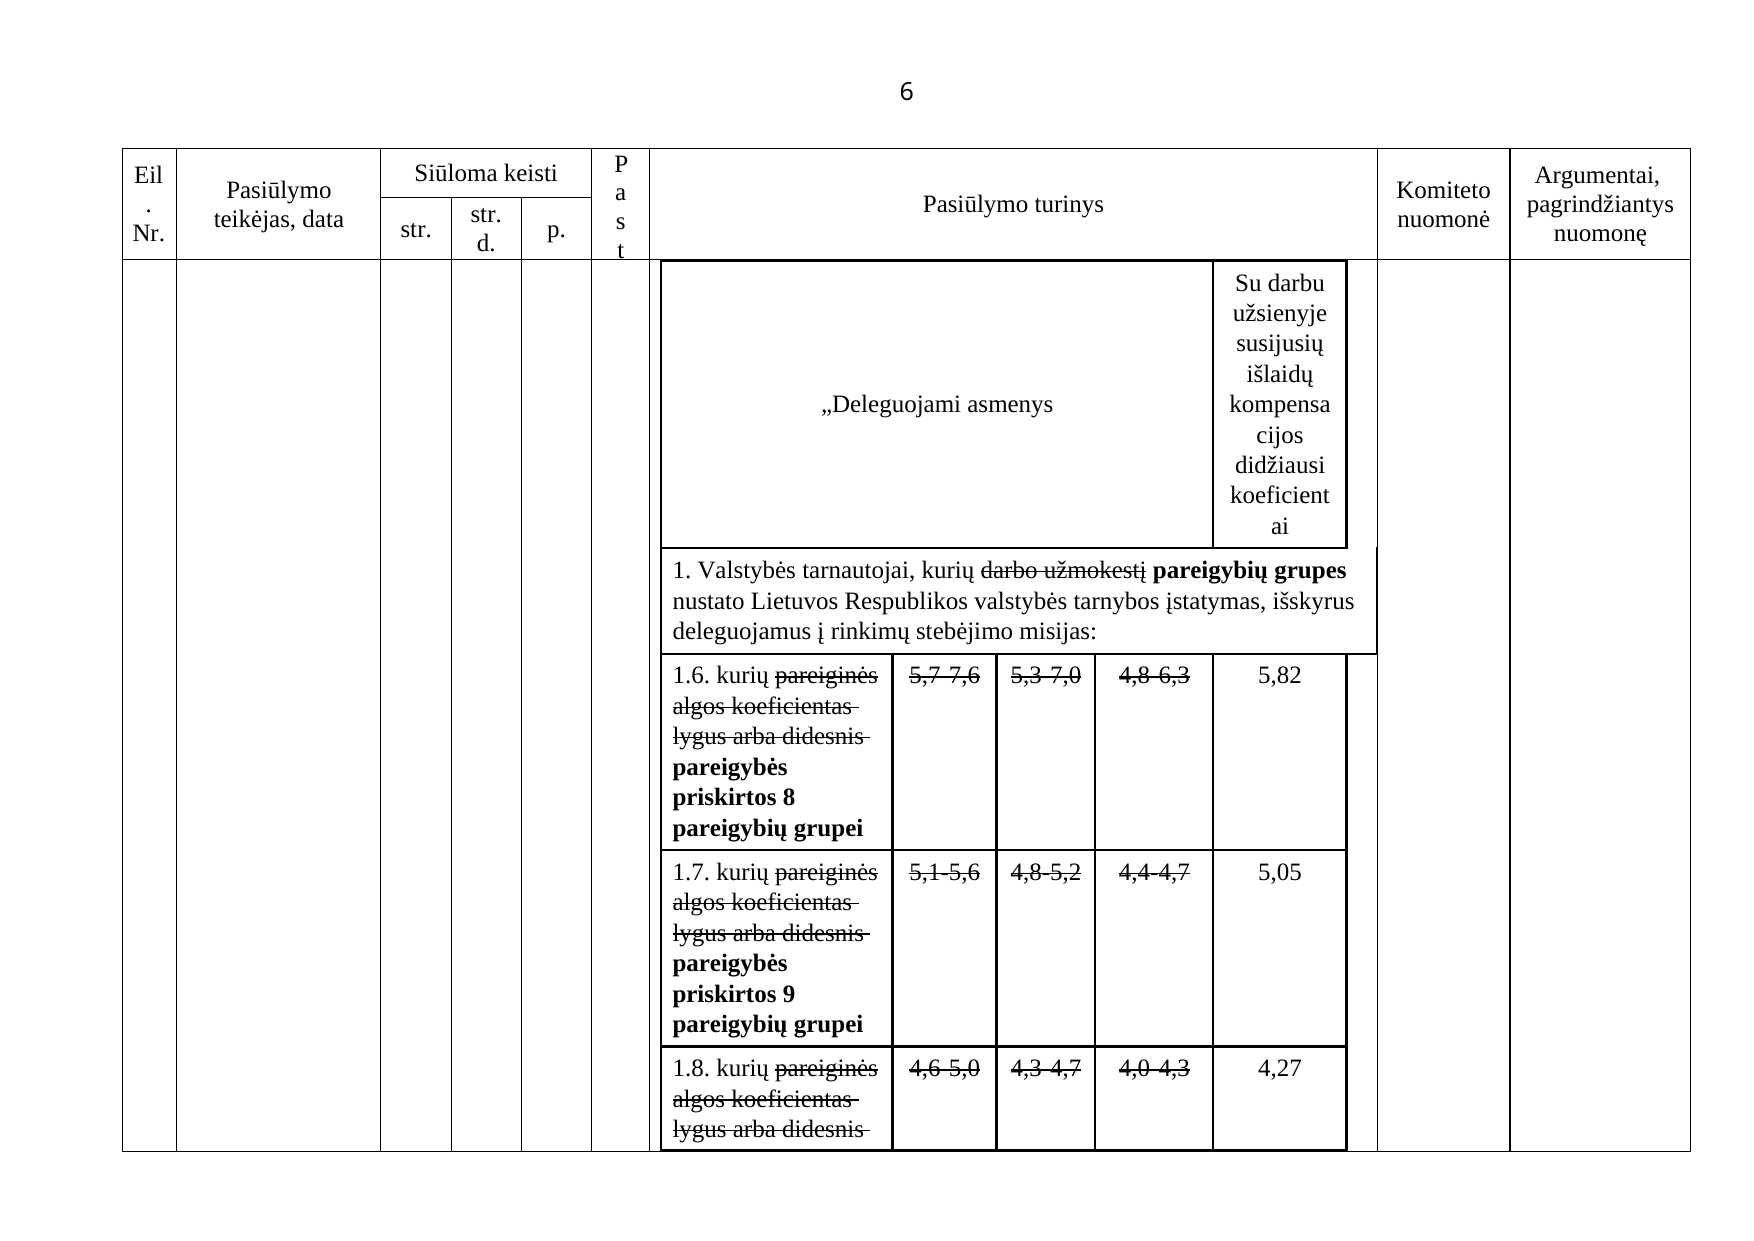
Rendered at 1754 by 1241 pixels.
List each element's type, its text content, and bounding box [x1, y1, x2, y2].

table_cell 4,8-5,2 [998, 851, 1094, 1045]
table_header Su darbu užsienyje susijusių išlaidų kompensacijos didžiausi koeficientai [1214, 262, 1345, 547]
table_header Siūloma keisti [381, 149, 591, 197]
table_cell str. d. [452, 198, 521, 258]
table_cell [1511, 260, 1690, 1151]
table_cell p. [522, 198, 591, 258]
table_header „Deleguojami asmenys [662, 262, 1212, 547]
table_header [1348, 260, 1377, 547]
table_cell 4,27 [1214, 1048, 1345, 1149]
table_cell 5,7-7,6 [894, 655, 995, 849]
table_cell 4,4-4,7 [1096, 851, 1212, 1045]
table_header Eil. Nr. [123, 149, 176, 258]
table_cell [1348, 849, 1377, 1045]
table_header Argumentai, pagrindžiantys nuomonę [1511, 149, 1690, 258]
table_header Pasiūlymo teikėjas, data [177, 149, 380, 258]
table_cell [592, 260, 649, 1151]
table_cell 5,82 [1214, 655, 1345, 849]
table_cell [452, 260, 521, 1151]
table_cell 4,6-5,0 [894, 1048, 995, 1149]
table_cell 1. Valstybės tarnautojai, kurių darbo užmokestį pareigybių grupes nustato Lietuvos Respublikos valstybės tarnybos įstatymas, išskyrus deleguojamus į rinkimų stebėjimo misijas: [662, 547, 1376, 652]
table_cell [381, 260, 451, 1151]
table_cell [123, 260, 176, 1151]
table_header Pasiūlymo turinys [650, 149, 1377, 258]
table_header Pastabos [592, 149, 649, 258]
table_cell [1378, 260, 1509, 1151]
table_cell [1348, 1045, 1377, 1149]
table_cell 4,0-4,3 [1096, 1048, 1212, 1149]
table_cell 4,8-6,3 [1096, 655, 1212, 849]
table_cell [522, 260, 591, 1151]
table_cell 5,05 [1214, 851, 1345, 1045]
table_header Komiteto nuomonė [1378, 149, 1509, 258]
table_cell [177, 260, 380, 1151]
table_cell [1348, 655, 1377, 849]
table_cell 1.6. kurių pareiginės algos koeficientas lygus arba didesnis pareigybės priskirtos 8 pareigybių grupei [662, 655, 891, 849]
table_cell 5,1-5,6 [894, 851, 995, 1045]
table_cell 1.7. kurių pareiginės algos koeficientas lygus arba didesnis pareigybės priskirtos 9 pareigybių grupei [662, 851, 891, 1045]
table_cell str. [381, 198, 451, 258]
table_cell 1.8. kurių pareiginės algos koeficientas lygus arba didesnis [662, 1048, 891, 1149]
table_cell 5,3-7,0 [998, 655, 1094, 849]
table_cell 4,3-4,7 [998, 1048, 1094, 1149]
